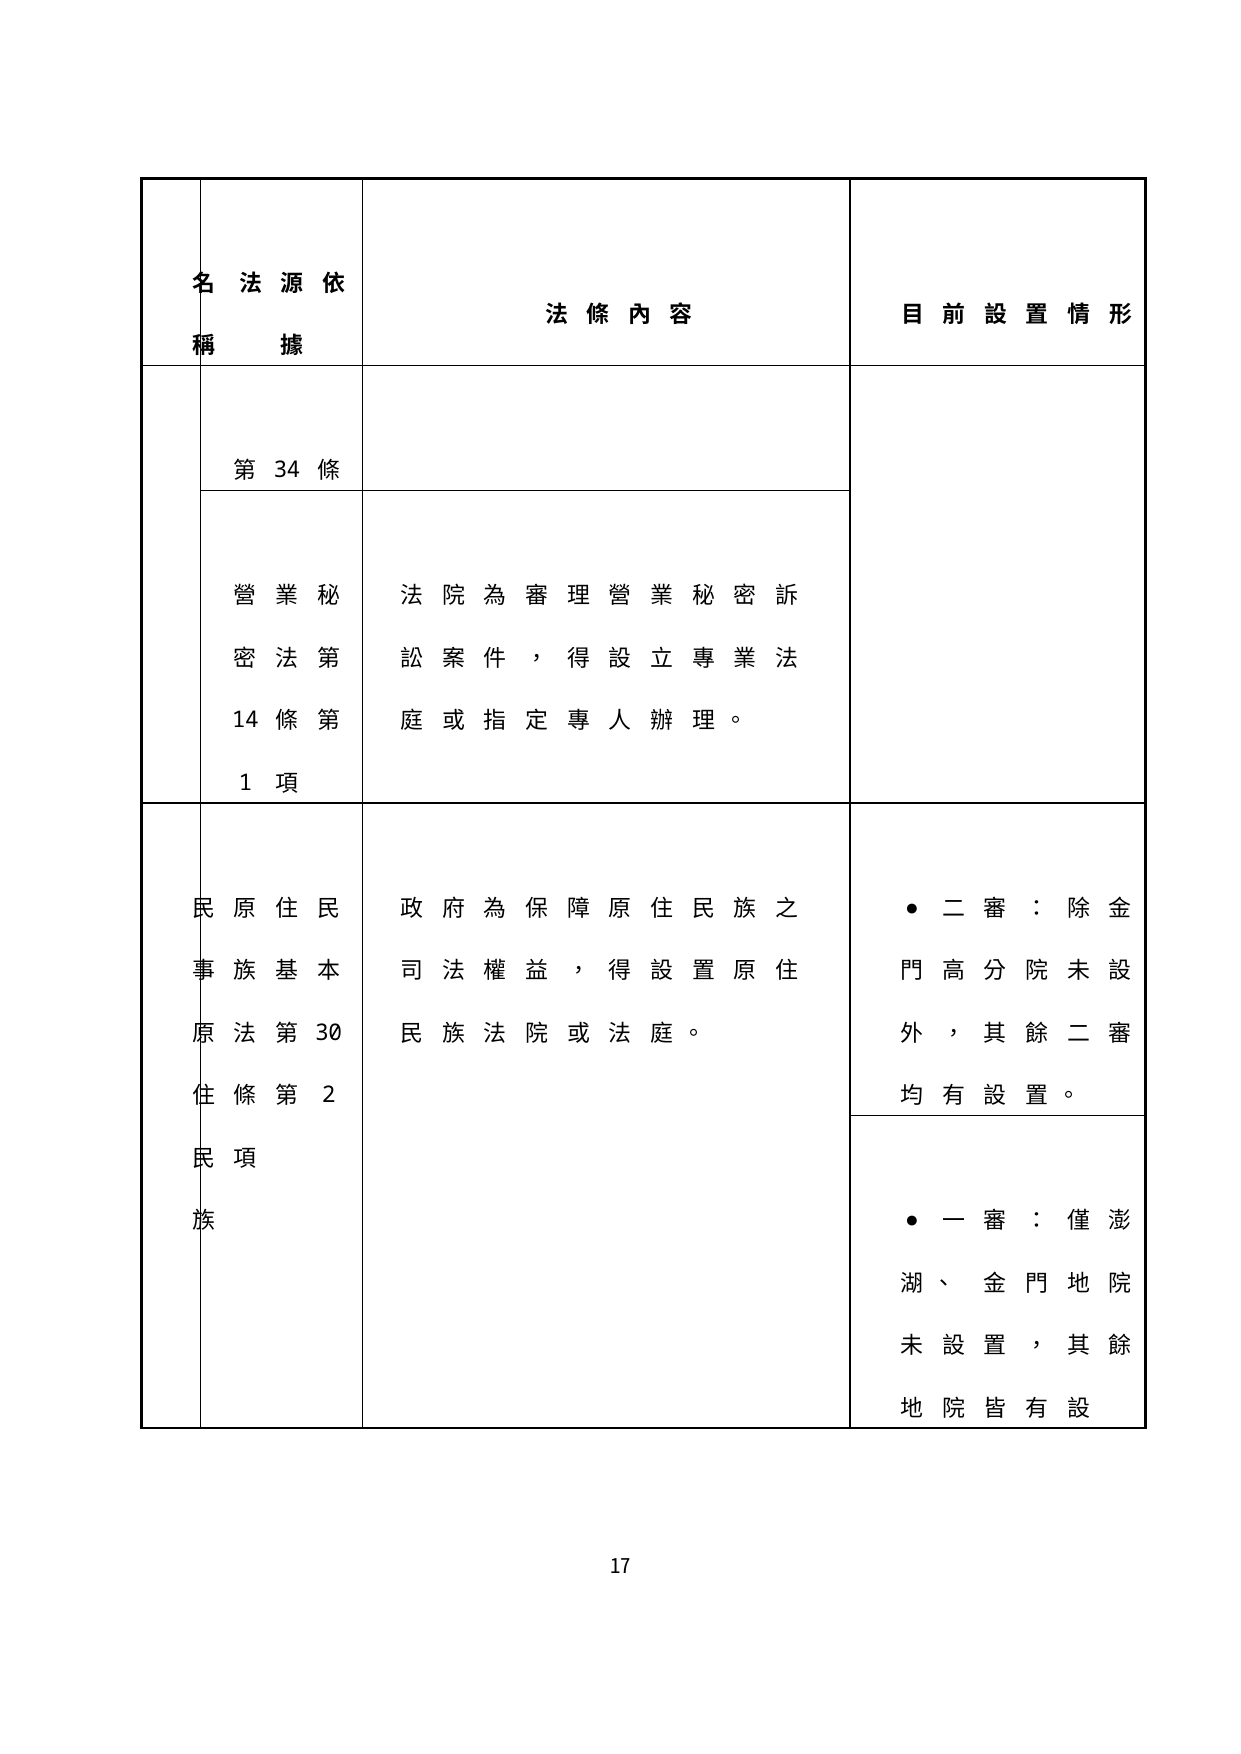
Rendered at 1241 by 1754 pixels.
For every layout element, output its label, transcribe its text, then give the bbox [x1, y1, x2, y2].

table_header 法源依據 [201, 180, 362, 365]
table_cell 政府為保障原住民族之司法權益，得設置原住民族法院或法庭。 [363, 804, 849, 1427]
table_cell ●一審：僅澎湖、金門地院未設置，其餘地院皆有設 [851, 1116, 1144, 1427]
table_cell 營業秘密法第14條第1項 [201, 491, 362, 802]
table_header 法條內容 [363, 180, 849, 365]
table_cell [851, 366, 1144, 802]
table_cell 原住民族基本法第30條第2項 [201, 804, 362, 1427]
table_header 名稱 [143, 180, 200, 365]
table_header 目前設置情形 [851, 180, 1144, 365]
table_cell ●二審：除金門高分院未設外，其餘二審均有設置。 [851, 804, 1144, 1115]
table_cell 民事原住民族 [143, 804, 200, 1427]
table_cell [363, 366, 849, 490]
table_cell 民事智慧財產 [143, 366, 200, 802]
table_cell 法院為審理營業秘密訴訟案件，得設立專業法庭或指定專人辦理。 [363, 491, 849, 802]
table_cell 第34條 [201, 366, 362, 490]
